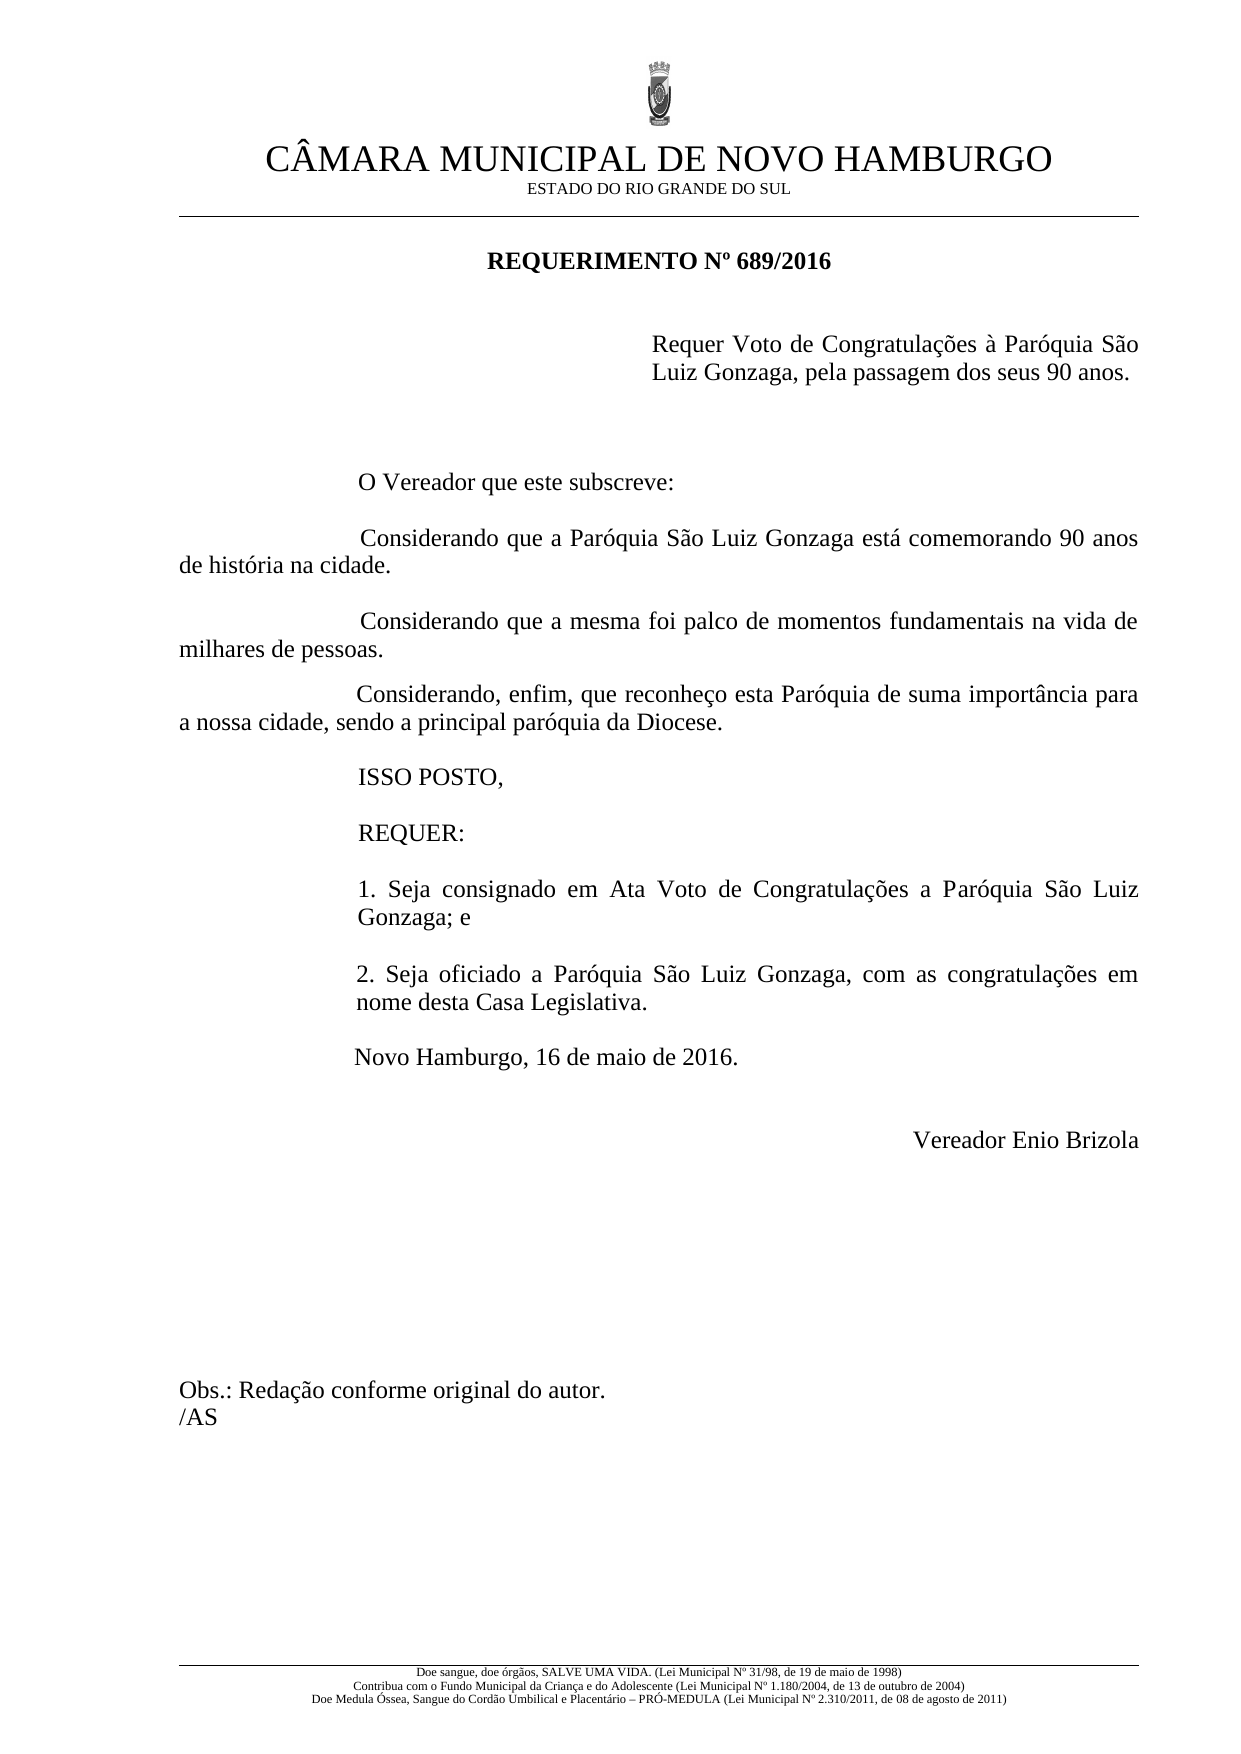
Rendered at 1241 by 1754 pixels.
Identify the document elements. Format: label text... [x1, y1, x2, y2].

text Considerando, enfim, que reconheço esta Paróquia de suma importância para a nossa cidade, sendo a principal paróquia da Diocese. [179, 680, 1139, 736]
text REQUERIMENTO Nº 689/2016 [179, 247, 1139, 274]
text /AS [179, 1403, 1139, 1431]
text REQUER: [179, 819, 1139, 846]
text Vereador Enio Brizola [179, 1126, 1139, 1154]
list 2. Seja oficiado a Paróquia São Luiz Gonzaga, com as congratulações em nome desta Casa Legislativa. [356, 960, 1139, 1016]
list 1. Seja consignado em Ata Voto de Congratulações a Paróquia São Luiz Gonzaga; e [356, 876, 1139, 931]
text Considerando que a Paróquia São Luiz Gonzaga está comemorando 90 anos de história na cidade. [179, 524, 1139, 579]
text Obs.: Redação conforme original do autor. [179, 1376, 1139, 1403]
text O Vereador que este subscreve: [179, 468, 1139, 496]
text Considerando que a mesma foi palco de momentos fundamentais na vida de milhares de pessoas. [179, 607, 1139, 662]
list Novo Hamburgo, 16 de maio de 2016. [179, 1043, 1139, 1071]
text ISSO POSTO, [179, 763, 1139, 791]
text Requer Voto de Congratulações à Paróquia São Luiz Gonzaga, pela passagem dos seus 90 anos. [652, 330, 1139, 385]
